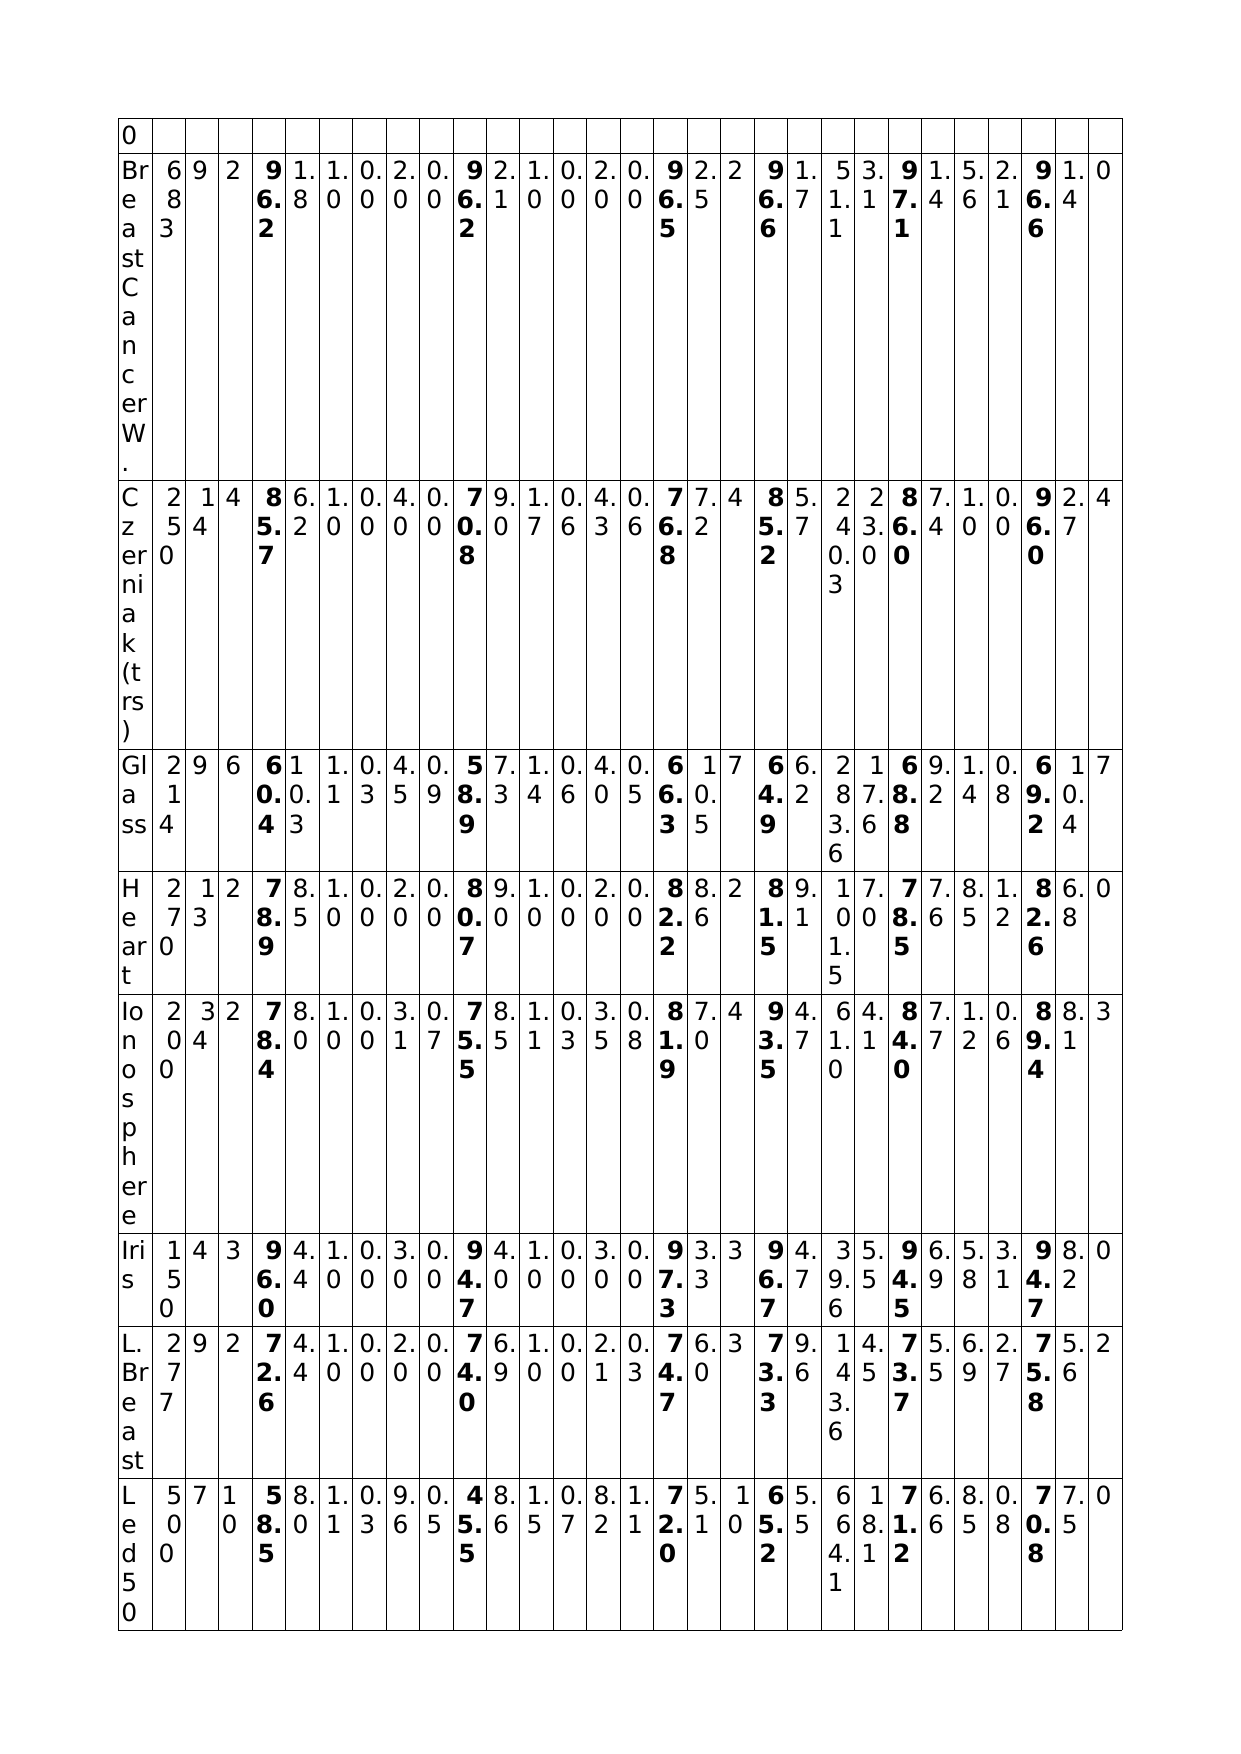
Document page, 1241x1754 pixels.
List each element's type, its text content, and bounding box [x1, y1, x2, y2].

table_cell 72.0 [654, 1479, 687, 1630]
table_cell 68.8 [889, 750, 921, 871]
table_cell 8.2 [587, 1479, 620, 1630]
table_cell 5.5 [922, 1327, 954, 1478]
table_cell 1.0 [320, 872, 352, 994]
table_cell 70.8 [1022, 1479, 1055, 1630]
table_cell 78.4 [253, 995, 285, 1233]
table_cell 96.2 [454, 154, 486, 480]
table_cell 3.3 [688, 1234, 720, 1326]
table_cell 1.0 [955, 481, 988, 748]
table_cell 34 [186, 995, 218, 1233]
table_cell 4 [186, 1234, 218, 1326]
table_cell 1.0 [520, 872, 553, 994]
table_cell Iris [119, 1234, 152, 1326]
table_cell Czerniak (trs) [119, 481, 152, 748]
table_cell 4.1 [855, 995, 888, 1233]
table_cell 0.6 [621, 481, 653, 748]
table_cell 97.1 [889, 154, 921, 480]
table_cell 0.6 [554, 750, 586, 871]
table_cell 0.8 [989, 1479, 1021, 1630]
table_cell 7.7 [922, 995, 954, 1233]
table_cell 23.0 [855, 481, 888, 748]
table_cell 7.6 [922, 872, 954, 994]
table_cell 18.1 [855, 1479, 888, 1630]
table_cell 73.3 [755, 1327, 787, 1478]
table_cell 74.7 [654, 1327, 687, 1478]
table_cell 1.0 [520, 154, 553, 480]
table_cell 0 [119, 119, 152, 153]
table_cell 683 [153, 154, 185, 480]
table_cell 2.0 [387, 872, 419, 994]
table_cell 6.9 [955, 1327, 988, 1478]
table_cell Led50 [119, 1479, 152, 1630]
table_cell [253, 119, 285, 153]
table_cell 70.8 [454, 481, 486, 748]
table_cell 2 [219, 154, 252, 480]
table_cell 8.5 [487, 995, 519, 1233]
table_cell [387, 119, 419, 153]
table_cell 4.7 [788, 995, 821, 1233]
table_cell 6.2 [286, 481, 319, 748]
table_cell 6.9 [487, 1327, 519, 1478]
table_cell 8.5 [286, 872, 319, 994]
table_cell 1.0 [320, 154, 352, 480]
table_cell 51.1 [822, 154, 854, 480]
table_cell 0.0 [420, 481, 453, 748]
table_cell [454, 119, 486, 153]
table_cell 4 [721, 995, 754, 1233]
table_cell [554, 119, 586, 153]
table_cell 0.0 [420, 1327, 453, 1478]
table_cell 270 [153, 872, 185, 994]
table_cell 0.0 [554, 1327, 586, 1478]
table_cell 6.8 [1056, 872, 1088, 994]
table_cell 1.1 [621, 1479, 653, 1630]
table_cell 66.3 [654, 750, 687, 871]
table_cell 6.9 [922, 1234, 954, 1326]
table_cell 0.0 [420, 1234, 453, 1326]
table_cell 1.2 [989, 872, 1021, 994]
table_cell 0.0 [621, 1234, 653, 1326]
table_cell 0.3 [621, 1327, 653, 1478]
table_cell 9.6 [788, 1327, 821, 1478]
table_cell 10 [721, 1479, 754, 1630]
table_cell 7.2 [688, 481, 720, 748]
table_cell 277 [153, 1327, 185, 1478]
table_cell 4 [219, 481, 252, 748]
table_cell 214 [153, 750, 185, 871]
table_cell 2 [721, 872, 754, 994]
table_cell 2 [721, 154, 754, 480]
table_cell 0.6 [554, 481, 586, 748]
table_cell 94.7 [1022, 1234, 1055, 1326]
table_cell 45.5 [454, 1479, 486, 1630]
table_cell 4.0 [587, 750, 620, 871]
table_cell [621, 119, 653, 153]
table_cell 2.0 [387, 154, 419, 480]
table_cell 5.5 [855, 1234, 888, 1326]
table_cell 1.1 [320, 750, 352, 871]
table_cell 1.7 [788, 154, 821, 480]
table_cell 7 [1089, 750, 1122, 871]
table_cell 1.2 [955, 995, 988, 1233]
table_cell 9.6 [387, 1479, 419, 1630]
table_cell Heart [119, 872, 152, 994]
table_cell 96.5 [654, 154, 687, 480]
table_cell 8.6 [688, 872, 720, 994]
table_cell 0.3 [353, 750, 386, 871]
table_cell [721, 119, 754, 153]
table_cell 3.1 [989, 1234, 1021, 1326]
table_cell 0.0 [989, 481, 1021, 748]
table_cell 81.5 [755, 872, 787, 994]
table_cell 6.0 [688, 1327, 720, 1478]
table_cell 0.0 [353, 1234, 386, 1326]
table_cell 7.3 [487, 750, 519, 871]
table_cell 8.5 [955, 872, 988, 994]
table_cell [487, 119, 519, 153]
table_cell 10.4 [1056, 750, 1088, 871]
table_cell 250 [153, 481, 185, 748]
table_cell [320, 119, 352, 153]
table_cell [889, 119, 921, 153]
table_cell [186, 119, 218, 153]
table_cell 5.7 [788, 481, 821, 748]
table_cell 58.9 [454, 750, 486, 871]
table_cell 4.4 [286, 1327, 319, 1478]
table_cell 4 [721, 481, 754, 748]
table_cell 2 [1089, 1327, 1122, 1478]
table_cell 8.1 [1056, 995, 1088, 1233]
table_cell 10.3 [286, 750, 319, 871]
table_cell 13 [186, 872, 218, 994]
table_cell 0.3 [353, 1479, 386, 1630]
table_cell 85.2 [755, 481, 787, 748]
table_cell 4.0 [487, 1234, 519, 1326]
table_cell 9.0 [487, 481, 519, 748]
table_cell [153, 119, 185, 153]
table_cell 2.7 [1056, 481, 1088, 748]
table_cell 86.0 [889, 481, 921, 748]
table_cell 5.5 [788, 1479, 821, 1630]
table_cell [989, 119, 1021, 153]
table_cell 10 [219, 1479, 252, 1630]
table_cell 96.6 [755, 154, 787, 480]
table_cell 0.7 [420, 995, 453, 1233]
table_cell 8.6 [487, 1479, 519, 1630]
table_cell 94.5 [889, 1234, 921, 1326]
table_cell 0.6 [989, 995, 1021, 1233]
table_cell 0.8 [989, 750, 1021, 871]
table_cell 8.2 [1056, 1234, 1088, 1326]
table_cell [654, 119, 687, 153]
table_cell 2.7 [989, 1327, 1021, 1478]
table_cell [855, 119, 888, 153]
table_cell 4.0 [387, 481, 419, 748]
table_cell 5.6 [955, 154, 988, 480]
table_cell 75.8 [1022, 1327, 1055, 1478]
table_cell 39.6 [822, 1234, 854, 1326]
table_cell 0.0 [353, 481, 386, 748]
table_cell 9 [186, 154, 218, 480]
table_cell 200 [153, 995, 185, 1233]
table_cell [420, 119, 453, 153]
table_cell 4.3 [587, 481, 620, 748]
table_cell 73.7 [889, 1327, 921, 1478]
table_cell 0.0 [420, 154, 453, 480]
table_cell 89.4 [1022, 995, 1055, 1233]
table_cell 0 [1089, 1234, 1122, 1326]
table_cell 1.7 [520, 481, 553, 748]
table_cell 2 [219, 872, 252, 994]
table_cell 0.0 [621, 154, 653, 480]
table_cell 2.0 [587, 872, 620, 994]
table_cell 96.2 [253, 154, 285, 480]
table_cell 58.5 [253, 1479, 285, 1630]
table_cell 0.9 [420, 750, 453, 871]
table_cell 101.5 [822, 872, 854, 994]
table_cell 1.0 [320, 1327, 352, 1478]
table_cell 1.4 [955, 750, 988, 871]
table_cell 500 [153, 1479, 185, 1630]
table_cell 69.2 [1022, 750, 1055, 871]
table_cell 150 [153, 1234, 185, 1326]
table_cell 9.0 [487, 872, 519, 994]
table_cell 10.5 [688, 750, 720, 871]
table_cell [788, 119, 821, 153]
table_cell 0.0 [554, 1234, 586, 1326]
table_cell 0.7 [554, 1479, 586, 1630]
table_cell 85.7 [253, 481, 285, 748]
table_cell 84.0 [889, 995, 921, 1233]
table_cell 6.2 [788, 750, 821, 871]
table_cell 1.1 [520, 995, 553, 1233]
table_cell 2.1 [487, 154, 519, 480]
table_cell 9 [186, 1327, 218, 1478]
table_cell 1.0 [520, 1327, 553, 1478]
table_cell 7.0 [855, 872, 888, 994]
table_cell [353, 119, 386, 153]
table_cell 3 [219, 1234, 252, 1326]
table_cell 8.0 [286, 995, 319, 1233]
table_cell 60.4 [253, 750, 285, 871]
table_cell 9 [186, 750, 218, 871]
table_cell 94.7 [454, 1234, 486, 1326]
table_cell 0.0 [420, 872, 453, 994]
table_cell 283.6 [822, 750, 854, 871]
table_cell 1.0 [320, 995, 352, 1233]
table_cell 4.7 [788, 1234, 821, 1326]
table_cell 2.5 [688, 154, 720, 480]
table_cell 4.5 [855, 1327, 888, 1478]
table_cell 240.3 [822, 481, 854, 748]
table_cell 6 [219, 750, 252, 871]
table_cell 0.3 [554, 995, 586, 1233]
table_cell 65.2 [755, 1479, 787, 1630]
table_cell 0.0 [554, 872, 586, 994]
table_cell 80.7 [454, 872, 486, 994]
table_cell 75.5 [454, 995, 486, 1233]
table_cell 3.1 [855, 154, 888, 480]
table_cell 0 [1089, 154, 1122, 480]
table_cell 2.0 [587, 154, 620, 480]
table_cell 1.4 [1056, 154, 1088, 480]
table_cell 3.0 [587, 1234, 620, 1326]
table_cell 64.9 [755, 750, 787, 871]
table_cell 1.0 [320, 1234, 352, 1326]
table_cell 1.5 [520, 1479, 553, 1630]
table_cell 9.1 [788, 872, 821, 994]
table_cell Ionosphere [119, 995, 152, 1233]
table_cell 0.0 [554, 154, 586, 480]
table_cell [219, 119, 252, 153]
table_cell 76.8 [654, 481, 687, 748]
table_cell [688, 119, 720, 153]
table_cell 78.5 [889, 872, 921, 994]
table_cell 4.4 [286, 1234, 319, 1326]
table_cell [1089, 119, 1122, 153]
table_cell 74.0 [454, 1327, 486, 1478]
table_cell 97.3 [654, 1234, 687, 1326]
table_cell 1.1 [320, 1479, 352, 1630]
table_cell 1.8 [286, 154, 319, 480]
table_cell 3.1 [387, 995, 419, 1233]
table_cell 14 [186, 481, 218, 748]
table_cell 4.5 [387, 750, 419, 871]
table_cell 3 [721, 1327, 754, 1478]
table_cell 7.0 [688, 995, 720, 1233]
table_cell [1022, 119, 1055, 153]
table_cell 1.4 [520, 750, 553, 871]
table_cell [587, 119, 620, 153]
table_cell [520, 119, 553, 153]
table_cell 0.0 [353, 995, 386, 1233]
table_cell 143.6 [822, 1327, 854, 1478]
table_cell 5.1 [688, 1479, 720, 1630]
table_cell 8.0 [286, 1479, 319, 1630]
table_cell 7.4 [922, 481, 954, 748]
table_cell 3.5 [587, 995, 620, 1233]
table_cell 1.0 [520, 1234, 553, 1326]
table_cell 17.6 [855, 750, 888, 871]
table_cell 664.1 [822, 1479, 854, 1630]
table_cell 96.0 [253, 1234, 285, 1326]
table_cell 0.0 [621, 872, 653, 994]
table_cell Glass [119, 750, 152, 871]
table_cell 71.2 [889, 1479, 921, 1630]
table_cell 0.0 [353, 872, 386, 994]
table_cell 1.0 [320, 481, 352, 748]
table_cell 3.0 [387, 1234, 419, 1326]
table_cell 2.0 [387, 1327, 419, 1478]
table_cell 61.0 [822, 995, 854, 1233]
table_cell 72.6 [253, 1327, 285, 1478]
table_cell 81.9 [654, 995, 687, 1233]
table_cell 7 [186, 1479, 218, 1630]
table_cell 0.5 [621, 750, 653, 871]
table_cell 0 [1089, 872, 1122, 994]
table_cell [955, 119, 988, 153]
table_cell 96.0 [1022, 481, 1055, 748]
table_cell 6.6 [922, 1479, 954, 1630]
table_cell 96.6 [1022, 154, 1055, 480]
table_cell L. Breast [119, 1327, 152, 1478]
table_cell 5.8 [955, 1234, 988, 1326]
table_cell 2 [219, 995, 252, 1233]
table_cell 0.5 [420, 1479, 453, 1630]
table_cell 78.9 [253, 872, 285, 994]
table_cell 3 [721, 1234, 754, 1326]
table_cell 0.0 [353, 1327, 386, 1478]
table_cell 96.7 [755, 1234, 787, 1326]
table_cell 4 [1089, 481, 1122, 748]
table_cell 0 [1089, 1479, 1122, 1630]
table_cell 1.4 [922, 154, 954, 480]
table_cell Breast Cancer W. [119, 154, 152, 480]
table_cell 7 [721, 750, 754, 871]
table_cell [286, 119, 319, 153]
table_cell [822, 119, 854, 153]
table_cell 2 [219, 1327, 252, 1478]
table_cell [755, 119, 787, 153]
table_cell 0.8 [621, 995, 653, 1233]
table_cell 5.6 [1056, 1327, 1088, 1478]
table_cell [922, 119, 954, 153]
table_cell 8.5 [955, 1479, 988, 1630]
table_cell 2.1 [989, 154, 1021, 480]
table_cell 0.0 [353, 154, 386, 480]
table_cell 82.2 [654, 872, 687, 994]
table_cell [1056, 119, 1088, 153]
table_cell 9.2 [922, 750, 954, 871]
table_cell 2.1 [587, 1327, 620, 1478]
table_cell 3 [1089, 995, 1122, 1233]
table_cell 7.5 [1056, 1479, 1088, 1630]
table_cell 93.5 [755, 995, 787, 1233]
table_cell 82.6 [1022, 872, 1055, 994]
